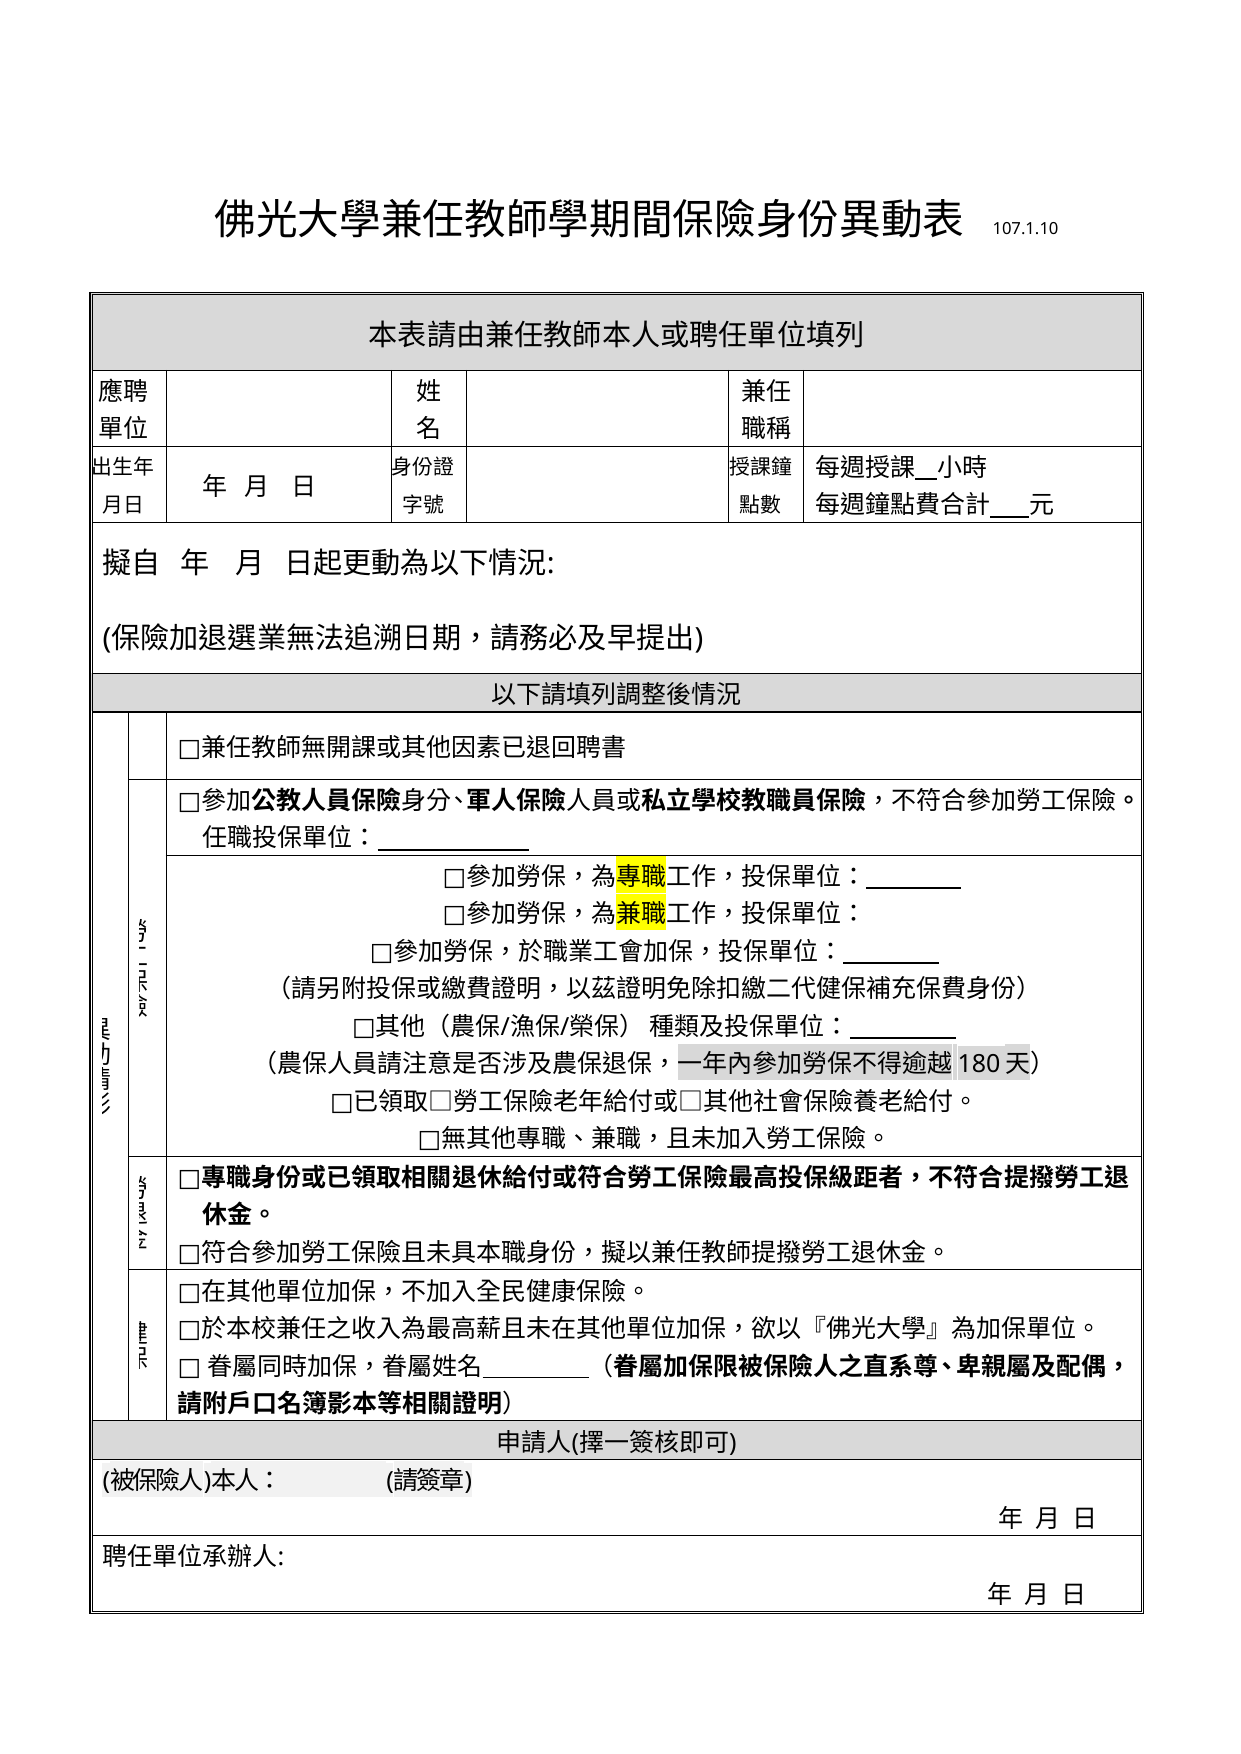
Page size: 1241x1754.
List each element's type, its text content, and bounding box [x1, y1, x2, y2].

table_cell 健保 [129, 1270, 166, 1420]
table_cell □在其他單位加保，不加入全民健康保險。 □於本校兼任之收入為最高薪且未在其他單位加保，欲以『佛光大學』為加保單位。 □ 眷屬同時加保，眷屬姓名 （眷屬加保限被保險人之直系尊、卑親屬及配偶，請附戶口名簿影本等相關證明） [167, 1270, 1141, 1420]
table_cell □參加公教人員保險身分、軍人保險人員或私立學校教職員保險，不符合參加勞工保險。任職投保單位： [167, 780, 1141, 855]
table_cell 聘任單位承辦人: 年 月 日 [93, 1536, 1141, 1611]
table_cell □專職身份或已領取相關退休給付或符合勞工保險最高投保級距者，不符合提撥勞工退休金。 □符合參加勞工保險且未具本職身份，擬以兼任教師提撥勞工退休金。 [167, 1157, 1141, 1269]
table_cell [467, 447, 728, 522]
table_cell [167, 371, 391, 446]
table_cell 姓 名 [392, 371, 466, 446]
table_cell 申請人(擇一簽核即可) [93, 1421, 1141, 1459]
table_cell 應聘 單位 [93, 371, 166, 446]
table_cell 授課鐘點數 [729, 447, 803, 522]
table_cell (被保險人)本人： (請簽章) 年 月 日 [93, 1460, 1141, 1535]
table_cell 勞退金 [129, 1157, 166, 1269]
table_cell 勞工保險 [129, 780, 166, 1156]
table_cell 擬自 年 月 日起更動為以下情況: (保險加退選業無法追溯日期，請務必及早提出) [93, 523, 1141, 673]
table_cell 異動情形 [93, 713, 128, 1420]
table_cell [129, 713, 166, 779]
table_cell □兼任教師無開課或其他因素已退回聘書 [167, 713, 1141, 779]
table_cell 出生年月日 [93, 447, 166, 522]
table_cell 年 月 日 [167, 447, 391, 522]
table_cell [804, 371, 1141, 446]
table_cell □參加勞保，為專職工作，投保單位： □參加勞保，為兼職工作，投保單位： □參加勞保，於職業工會加保，投保單位： （請另附投保或繳費證明，以茲證明免除扣繳二代健保補充保費身份） □其他（農保/漁保/榮保） 種類及投保單位： （農保人員請注意是否涉及農保退保，一年內參加勞保不得逾越180天） □已領取□勞工保險老年給付或□其他社會保險養老給付。 □無其他專職、兼職，且未加入勞工保險。 [167, 856, 1141, 1156]
text 佛光大學兼任教師學期間保險身份異動表 107.1.10 [148, 179, 1092, 254]
table_cell [467, 371, 728, 446]
table_cell 身份證字號 [392, 447, 466, 522]
table_cell 每週授課 小時 每週鐘點費合計 元 [804, 447, 1141, 522]
table_cell 以下請填列調整後情況 [93, 674, 1141, 711]
table_cell 兼任職稱 [729, 371, 803, 446]
table_header 本表請由兼任教師本人或聘任單位填列 [93, 295, 1141, 370]
